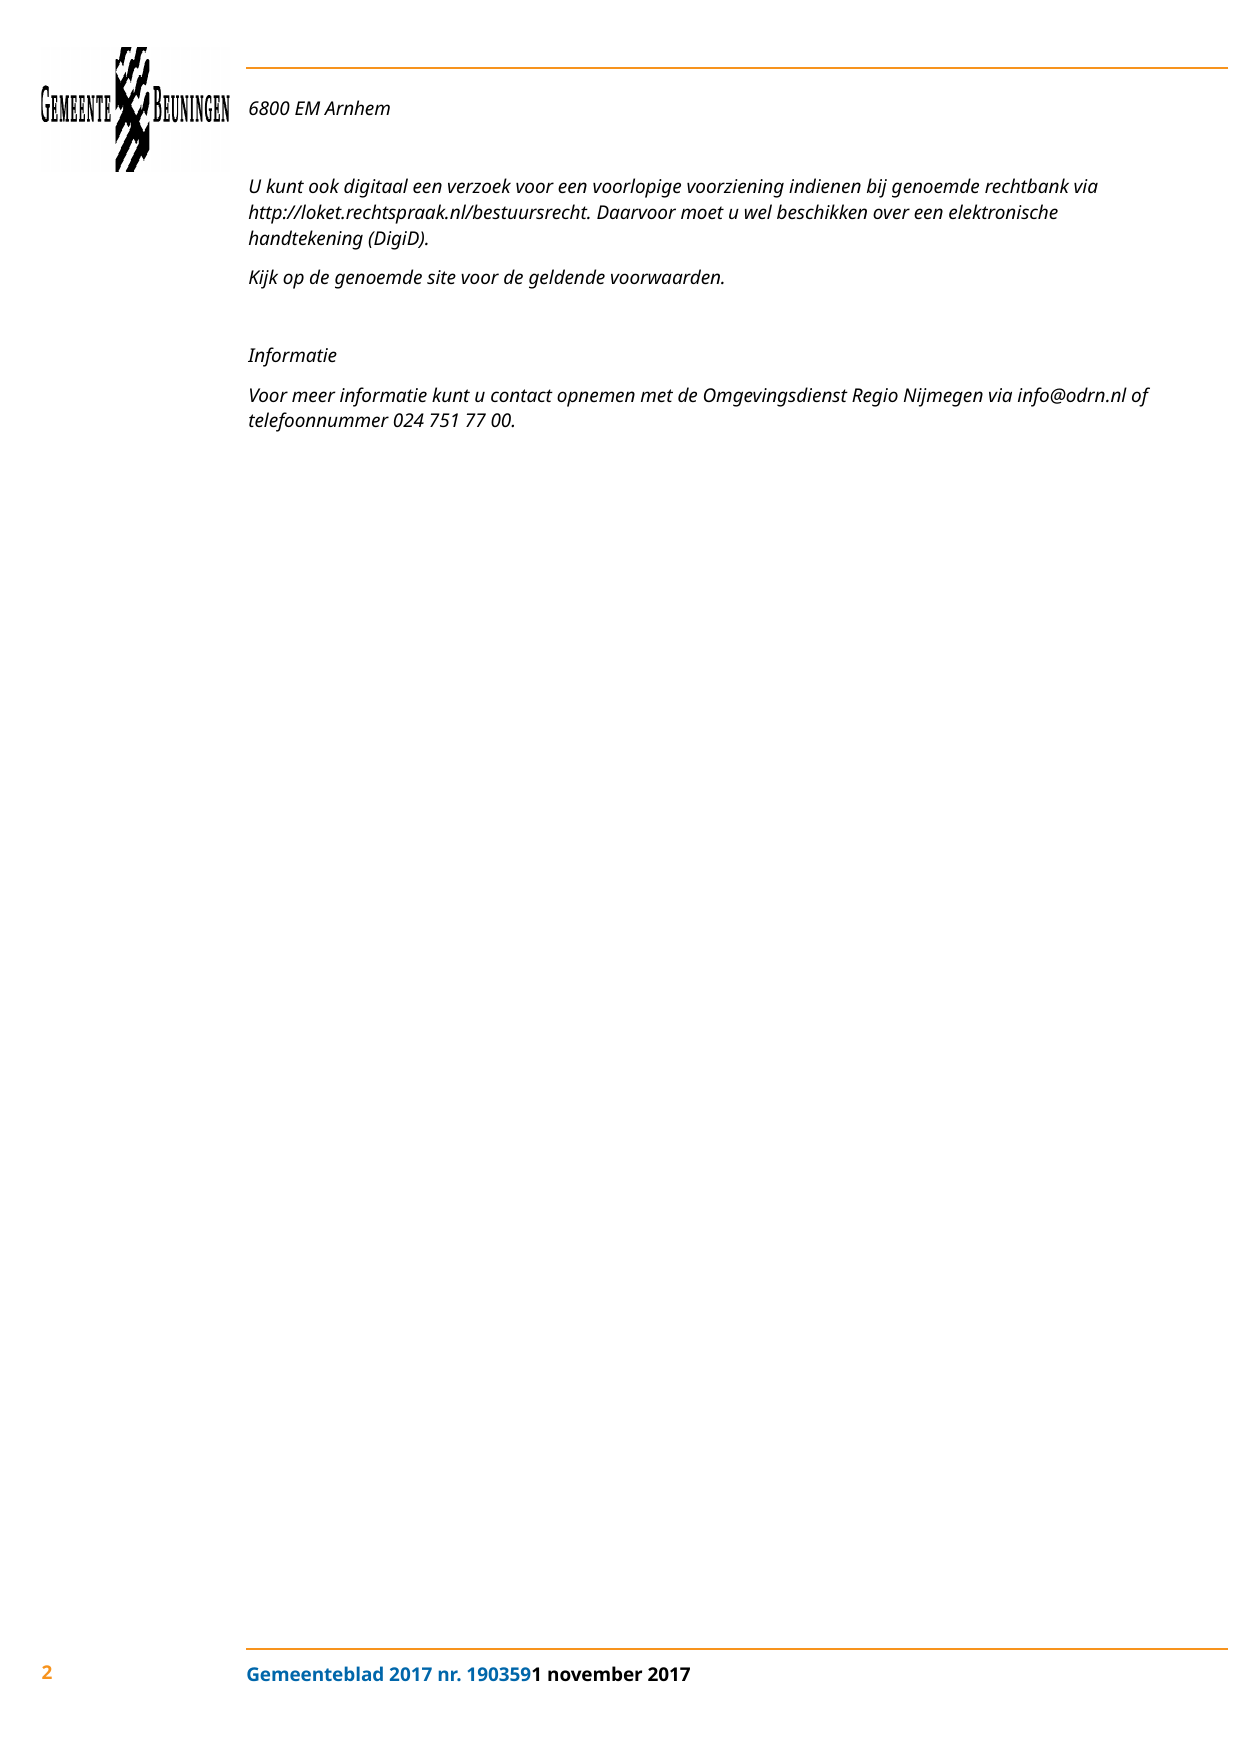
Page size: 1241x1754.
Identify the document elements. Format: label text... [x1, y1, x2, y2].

text U kunt ook digitaal een verzoek voor een voorlopige voorziening indienen bij genoemde rechtbank via http://loket.rechtspraak.nl/bestuursrecht. Daarvoor moet u wel beschikken over een elektronische handtekening (DigiD). [248, 173, 1152, 251]
text Voor meer informatie kunt u contact opnemen met de Omgevingsdienst Regio Nijmegen via info@odrn.nl of telefoonnummer 024 751 77 00. [248, 382, 1152, 433]
text 6800 EM Arnhem [248, 95, 1152, 121]
text Informatie [248, 343, 1152, 368]
picture [41, 47, 231, 172]
text Kijk op de genoemde site voor de geldende voorwaarden. [248, 264, 1152, 290]
